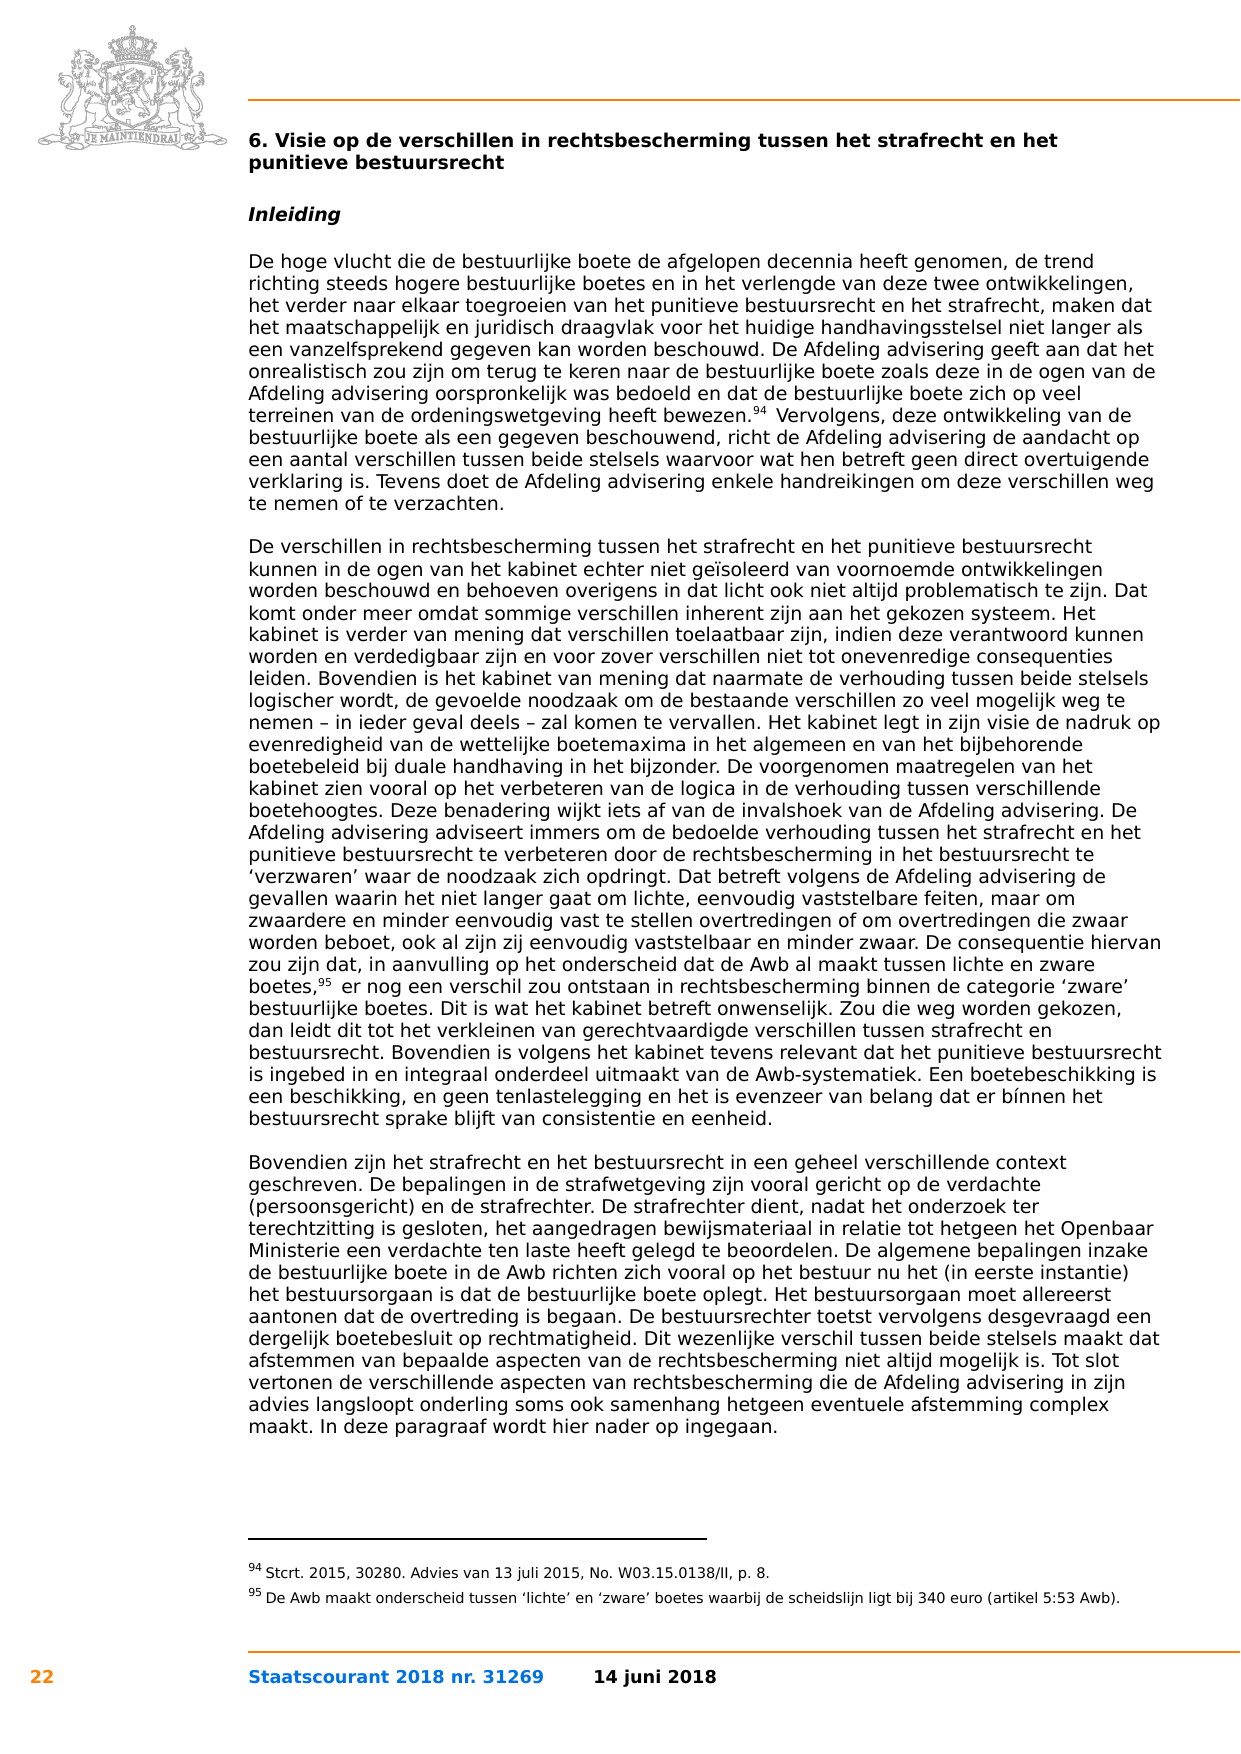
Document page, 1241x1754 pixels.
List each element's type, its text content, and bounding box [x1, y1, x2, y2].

text Bovendien zijn het strafrecht en het bestuursrecht in een geheel verschillende context geschreven. De bepalingen in de strafwetgeving zijn vooral gericht op de verdachte (persoonsgericht) en de strafrechter. De strafrechter dient, nadat het onderzoek ter terechtzitting is gesloten, het aangedragen bewijsmateriaal in relatie tot hetgeen het Openbaar Ministerie een verdachte ten laste heeft gelegd te beoordelen. De algemene bepalingen inzake de bestuurlijke boete in de Awb richten zich vooral op het bestuur nu het (in eerste instantie) het bestuursorgaan is dat de bestuurlijke boete oplegt. Het bestuursorgaan moet allereerst aantonen dat de overtreding is begaan. De bestuursrechter toetst vervolgens desgevraagd een dergelijk boetebesluit op rechtmatigheid. Dit wezenlijke verschil tussen beide stelsels maakt dat afstemmen van bepaalde aspecten van de rechtsbescherming niet altijd mogelijk is. Tot slot vertonen de verschillende aspecten van rechtsbescherming die de Afdeling advisering in zijn advies langsloopt onderling soms ook samenhang hetgeen eventuele afstemming complex maakt. In deze paragraaf wordt hier nader op ingegaan. [248, 1152, 1163, 1437]
text Stcrt. 2015, 30280. Advies van 13 juli 2015, No. W03.15.0138/II, p. 8. [248, 1561, 1163, 1583]
text De Awb maakt onderscheid tussen ‘lichte’ en ‘zware’ boetes waarbij de scheidslijn ligt bij 340 euro (artikel 5:53 Awb). [248, 1586, 1163, 1608]
text De verschillen in rechtsbescherming tussen het strafrecht en het punitieve bestuursrecht kunnen in de ogen van het kabinet echter niet geïsoleerd van voornoemde ontwikkelingen worden beschouwd en behoeven overigens in dat licht ook niet altijd problematisch te zijn. Dat komt onder meer omdat sommige verschillen inherent zijn aan het gekozen systeem. Het kabinet is verder van mening dat verschillen toelaatbaar zijn, indien deze verantwoord kunnen worden en verdedigbaar zijn en voor zover verschillen niet tot onevenredige consequenties leiden. Bovendien is het kabinet van mening dat naarmate de verhouding tussen beide stelsels logischer wordt, de gevoelde noodzaak om de bestaande verschillen zo veel mogelijk weg te nemen – in ieder geval deels – zal komen te vervallen. Het kabinet legt in zijn visie de nadruk op evenredigheid van de wettelijke boetemaxima in het algemeen en van het bijbehorende boetebeleid bij duale handhaving in het bijzonder. De voorgenomen maatregelen van het kabinet zien vooral op het verbeteren van de logica in de verhouding tussen verschillende boetehoogtes. Deze benadering wijkt iets af van de invalshoek van de Afdeling advisering. De Afdeling advisering adviseert immers om de bedoelde verhouding tussen het strafrecht en het punitieve bestuursrecht te verbeteren door de rechtsbescherming in het bestuursrecht te ‘verzwaren’ waar de noodzaak zich opdringt. Dat betreft volgens de Afdeling advisering de gevallen waarin het niet langer gaat om lichte, eenvoudig vaststelbare feiten, maar om zwaardere en minder eenvoudig vast te stellen overtredingen of om overtredingen die zwaar worden beboet, ook al zijn zij eenvoudig vaststelbaar en minder zwaar. De consequentie hiervan zou zijn dat, in aanvulling op het onderscheid dat de Awb al maakt tussen lichte en zware boetes, er nog een verschil zou ontstaan in rechtsbescherming binnen de categorie ‘zware’ bestuurlijke boetes. Dit is wat het kabinet betreft onwenselijk. Zou die weg worden gekozen, dan leidt dit tot het verkleinen van gerechtvaardigde verschillen tussen strafrecht en bestuursrecht. Bovendien is volgens het kabinet tevens relevant dat het punitieve bestuursrecht is ingebed in en integraal onderdeel uitmaakt van de Awb-systematiek. Een boetebeschikking is een beschikking, en geen tenlastelegging en het is evenzeer van belang dat er bínnen het bestuursrecht sprake blijft van consistentie en eenheid. [248, 536, 1163, 1130]
text De hoge vlucht die de bestuurlijke boete de afgelopen decennia heeft genomen, de trend richting steeds hogere bestuurlijke boetes en in het verlengde van deze twee ontwikkelingen, het verder naar elkaar toegroeien van het punitieve bestuursrecht en het strafrecht, maken dat het maatschappelijk en juridisch draagvlak voor het huidige handhavingsstelsel niet langer als een vanzelfsprekend gegeven kan worden beschouwd. De Afdeling advisering geeft aan dat het onrealistisch zou zijn om terug te keren naar de bestuurlijke boete zoals deze in de ogen van de Afdeling advisering oorspronkelijk was bedoeld en dat de bestuurlijke boete zich op veel terreinen van de ordeningswetgeving heeft bewezen. Vervolgens, deze ontwikkeling van de bestuurlijke boete als een gegeven beschouwend, richt de Afdeling advisering de aandacht op een aantal verschillen tussen beide stelsels waarvoor wat hen betreft geen direct overtuigende verklaring is. Tevens doet de Afdeling advisering enkele handreikingen om deze verschillen weg te nemen of te verzachten. [248, 251, 1163, 514]
subtitle Inleiding [248, 204, 1163, 226]
picture [38, 25, 227, 150]
subtitle 6. Visie op de verschillen in rechtsbescherming tussen het strafrecht en het punitieve bestuursrecht [248, 130, 1163, 174]
